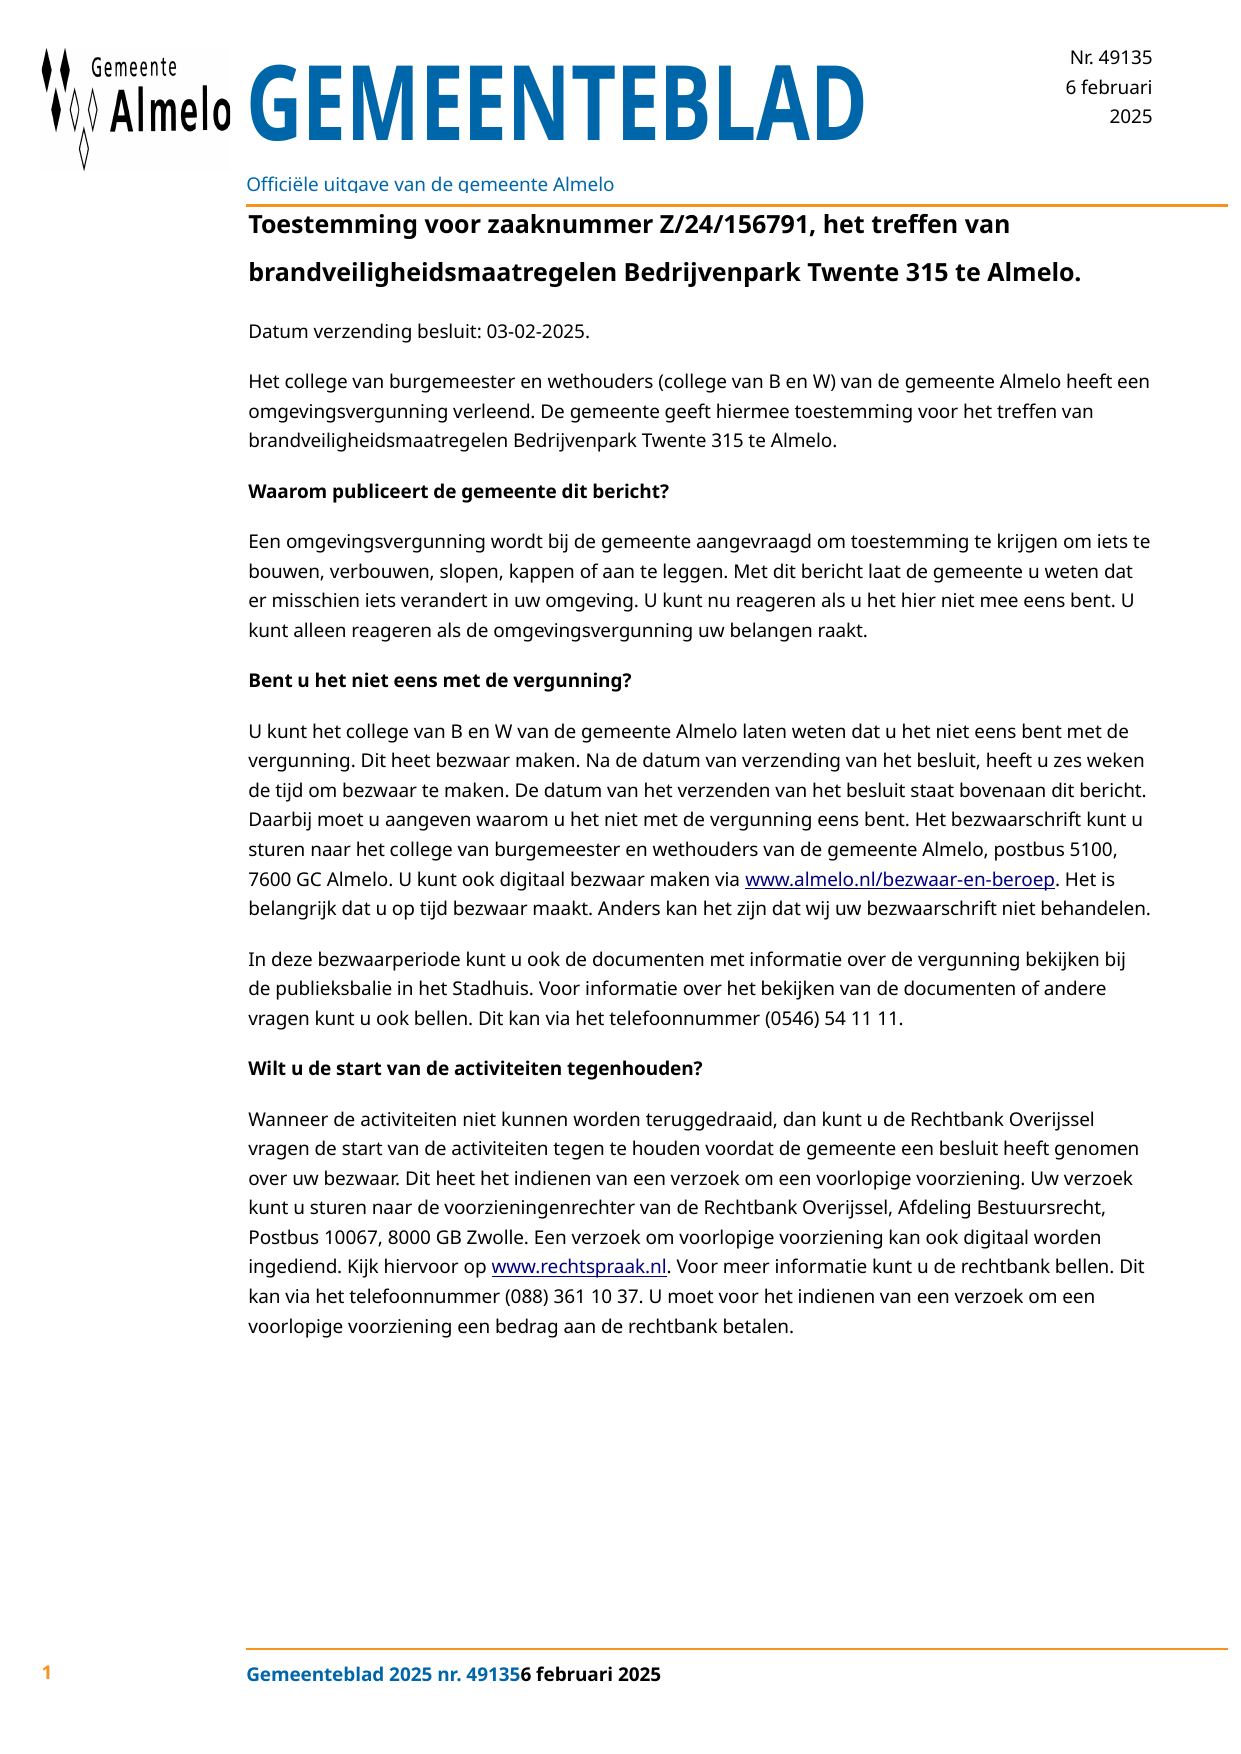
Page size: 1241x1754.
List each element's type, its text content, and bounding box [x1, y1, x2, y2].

text Toestemming voor zaaknummer Z/24/156791, het treffen van brandveiligheidsmaatregelen Bedrijvenpark Twente 315 te Almelo. [248, 207, 1152, 288]
text Het college van burgemeester en wethouders (college van B en W) van de gemeente Almelo heeft een omgevingsvergunning verleend. De gemeente geeft hiermee toestemming voor het treffen van brandveiligheidsmaatregelen Bedrijvenpark Twente 315 te Almelo. [248, 368, 1152, 453]
text Wilt u de start van de activiteiten tegenhouden? [248, 1055, 1152, 1081]
text Een omgevingsvergunning wordt bij de gemeente aangevraagd om toestemming te krijgen om iets te bouwen, verbouwen, slopen, kappen of aan te leggen. Met dit bericht laat de gemeente u weten dat er misschien iets verandert in uw omgeving. U kunt nu reageren als u het hier niet mee eens bent. U kunt alleen reageren als de omgevingsvergunning uw belangen raakt. [248, 528, 1152, 643]
text Wanneer de activiteiten niet kunnen worden teruggedraaid, dan kunt u de Rechtbank Overijssel vragen de start van de activiteiten tegen te houden voordat de gemeente een besluit heeft genomen over uw bezwaar. Dit heet het indienen van een verzoek om een voorlopige voorziening. Uw verzoek kunt u sturen naar de voorzieningenrechter van de Rechtbank Overijssel, Afdeling Bestuursrecht, Postbus 10067, 8000 GB Zwolle. Een verzoek om voorlopige voorziening kan ook digitaal worden ingediend. Kijk hiervoor op www.rechtspraak.nl. Voor meer informatie kunt u de rechtbank bellen. Dit kan via het telefoonnummer (088) 361 10 37. U moet voor het indienen van een verzoek om een voorlopige voorziening een bedrag aan de rechtbank betalen. [248, 1106, 1152, 1339]
text In deze bezwaarperiode kunt u ook de documenten met informatie over de vergunning bekijken bij de publieksbalie in het Stadhuis. Voor informatie over het bekijken van de documenten of andere vragen kunt u ook bellen. Dit kan via het telefoonnummer (0546) 54 11 11. [248, 946, 1152, 1031]
text U kunt het college van B en W van de gemeente Almelo laten weten dat u het niet eens bent met de vergunning. Dit heet bezwaar maken. Na de datum van verzending van het besluit, heeft u zes weken de tijd om bezwaar te maken. De datum van het verzenden van het besluit staat bovenaan dit bericht. Daarbij moet u aangeven waarom u het niet met de vergunning eens bent. Het bezwaarschrift kunt u sturen naar het college van burgemeester en wethouders van de gemeente Almelo, postbus 5100, 7600 GC Almelo. U kunt ook digitaal bezwaar maken via www.almelo.nl/bezwaar-en-beroep. Het is belangrijk dat u op tijd bezwaar maakt. Anders kan het zijn dat wij uw bezwaarschrift niet behandelen. [248, 718, 1152, 921]
text Bent u het niet eens met de vergunning? [248, 667, 1152, 693]
picture [41, 47, 231, 172]
text Datum verzending besluit: 03-02-2025. [248, 318, 1152, 344]
text Waarom publiceert de gemeente dit bericht? [248, 478, 1152, 504]
